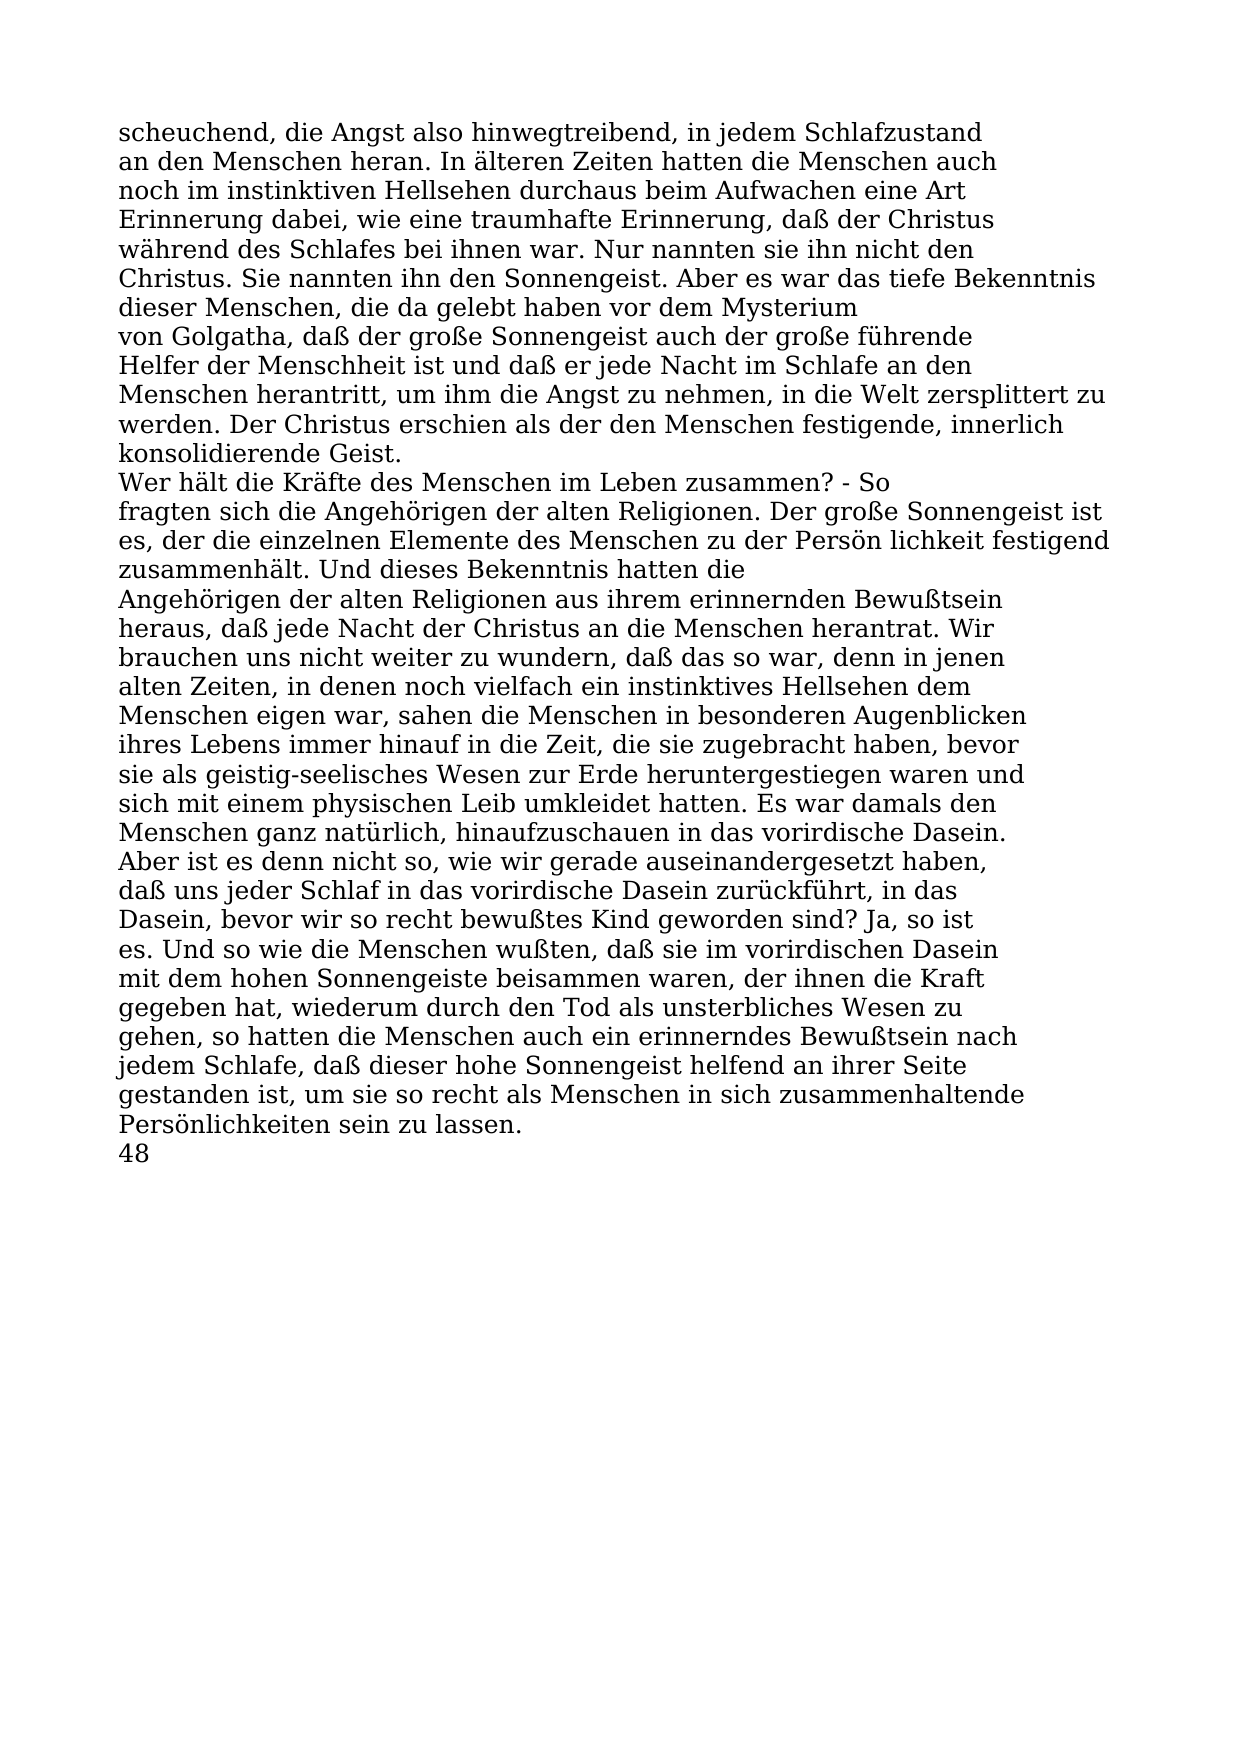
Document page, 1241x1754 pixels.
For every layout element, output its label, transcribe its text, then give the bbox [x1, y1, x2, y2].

text scheuchend, die Angst also hinwegtreibend, in jedem Schlafzustand [118, 118, 1122, 147]
text Helfer der Menschheit ist und daß er jede Nacht im Schlafe an den [118, 351, 1122, 381]
text gehen, so hatten die Menschen auch ein erinnerndes Bewußtsein nach [118, 1022, 1122, 1051]
text gestanden ist, um sie so recht als Menschen in sich zusammenhaltende [118, 1081, 1122, 1110]
text noch im instinktiven Hellsehen durchaus beim Aufwachen eine Art [118, 176, 1122, 206]
text ihres Lebens immer hinauf in die Zeit, die sie zugebracht haben, bevor [118, 731, 1122, 760]
text von Golgatha, daß der große Sonnengeist auch der große führende [118, 322, 1122, 351]
text gegeben hat, wiederum durch den Tod als unsterbliches Wesen zu [118, 993, 1122, 1022]
text jedem Schlafe, daß dieser hohe Sonnengeist helfend an ihrer Seite [118, 1051, 1122, 1081]
text Aber ist es denn nicht so, wie wir gerade auseinandergesetzt haben, [118, 847, 1122, 876]
text alten Zeiten, in denen noch vielfach ein instinktives Hellsehen dem [118, 672, 1122, 701]
text Erinnerung dabei, wie eine traumhafte Erinnerung, daß der Christus [118, 206, 1122, 235]
text 48 [118, 1139, 1122, 1168]
text Persönlichkeiten sein zu lassen. [118, 1110, 1122, 1139]
text an den Menschen heran. In älteren Zeiten hatten die Menschen auch [118, 147, 1122, 176]
text fragten sich die Angehörigen der alten Religionen. Der große Sonnengeist ist es, der die einzelnen Elemente des Menschen zu der Persön lichkeit festigend zusammenhält. Und dieses Bekenntnis hatten die [118, 497, 1122, 585]
text Dasein, bevor wir so recht bewußtes Kind geworden sind? Ja, so ist [118, 906, 1122, 935]
text es. Und so wie die Menschen wußten, daß sie im vorirdischen Dasein [118, 935, 1122, 964]
text daß uns jeder Schlaf in das vorirdische Dasein zurückführt, in das [118, 876, 1122, 906]
text Menschen ganz natürlich, hinaufzuschauen in das vorirdische Dasein. [118, 818, 1122, 847]
text während des Schlafes bei ihnen war. Nur nannten sie ihn nicht den [118, 235, 1122, 264]
text sie als geistig-seelisches Wesen zur Erde heruntergestiegen waren und [118, 760, 1122, 789]
text Christus. Sie nannten ihn den Sonnengeist. Aber es war das tiefe Bekenntnis dieser Menschen, die da gelebt haben vor dem Mysterium [118, 264, 1122, 322]
text Menschen eigen war, sahen die Menschen in besonderen Augenblicken [118, 701, 1122, 731]
text heraus, daß jede Nacht der Christus an die Menschen herantrat. Wir [118, 614, 1122, 643]
text Wer hält die Kräfte des Menschen im Leben zusammen? - So [118, 468, 1122, 497]
text Menschen herantritt, um ihm die Angst zu nehmen, in die Welt zersplittert zu werden. Der Christus erschien als der den Menschen festigende, innerlich konsolidierende Geist. [118, 381, 1122, 468]
text Angehörigen der alten Religionen aus ihrem erinnernden Bewußtsein [118, 585, 1122, 614]
text mit dem hohen Sonnengeiste beisammen waren, der ihnen die Kraft [118, 964, 1122, 993]
text brauchen uns nicht weiter zu wundern, daß das so war, denn in jenen [118, 643, 1122, 672]
text sich mit einem physischen Leib umkleidet hatten. Es war damals den [118, 789, 1122, 818]
